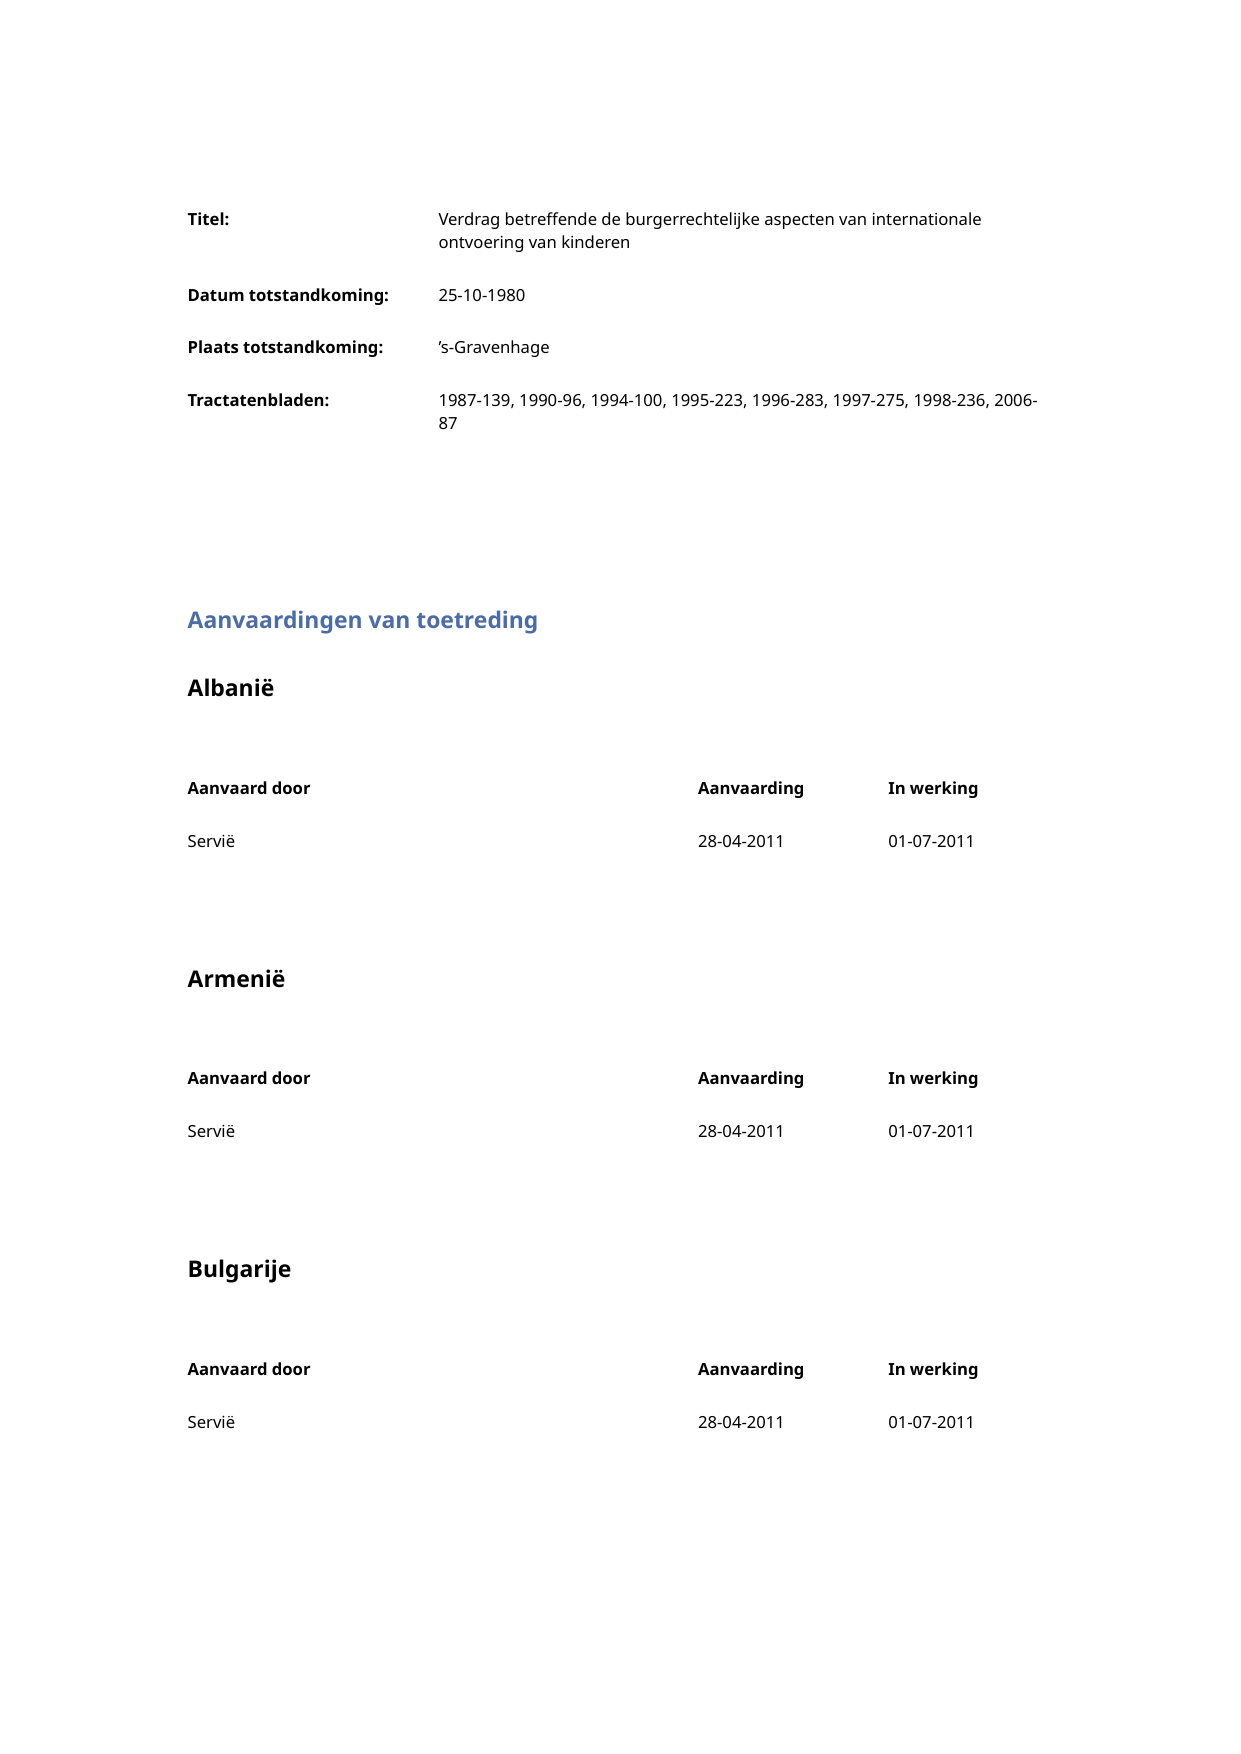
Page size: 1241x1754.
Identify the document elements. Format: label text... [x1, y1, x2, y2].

table_cell Servië [188, 829, 698, 882]
table_header Aanvaard door [188, 776, 698, 829]
table_header In werking [888, 776, 1053, 829]
table_cell 1987-139, 1990-96, 1994-100, 1995-223, 1996-283, 1997-275, 1998-236, 2006-87 [438, 389, 1053, 464]
table_header In werking [888, 1067, 1053, 1120]
table_cell ’s-Gravenhage [438, 336, 1053, 389]
table_cell Servië [188, 1410, 698, 1463]
subtitle Armenië [187, 963, 1053, 994]
table_header Aanvaarding [698, 776, 888, 829]
table_cell Tractatenbladen: [188, 389, 438, 464]
subtitle Bulgarije [187, 1253, 1053, 1284]
table_cell Datum totstandkoming: [188, 283, 438, 336]
table_cell 01-07-2011 [888, 1120, 1053, 1172]
table_cell 28-04-2011 [698, 1120, 888, 1172]
subtitle Aanvaardingen van toetreding [187, 603, 1053, 635]
table_cell [188, 464, 1053, 523]
table_header In werking [888, 1358, 1053, 1410]
table_cell 28-04-2011 [698, 1410, 888, 1463]
table_cell Plaats totstandkoming: [188, 336, 438, 389]
table_cell 28-04-2011 [698, 829, 888, 882]
table_header Aanvaarding [698, 1358, 888, 1410]
table_cell 01-07-2011 [888, 829, 1053, 882]
table_header Titel: [188, 208, 438, 283]
table_header Aanvaarding [698, 1067, 888, 1120]
table_header Aanvaard door [188, 1067, 698, 1120]
table_cell Servië [188, 1120, 698, 1172]
table_header Aanvaard door [188, 1358, 698, 1410]
table_cell 01-07-2011 [888, 1410, 1053, 1463]
table_cell 25-10-1980 [438, 283, 1053, 336]
table_header Verdrag betreffende de burgerrechtelijke aspecten van internationale ontvoering van kinderen [438, 208, 1053, 283]
subtitle Albanië [187, 672, 1053, 703]
